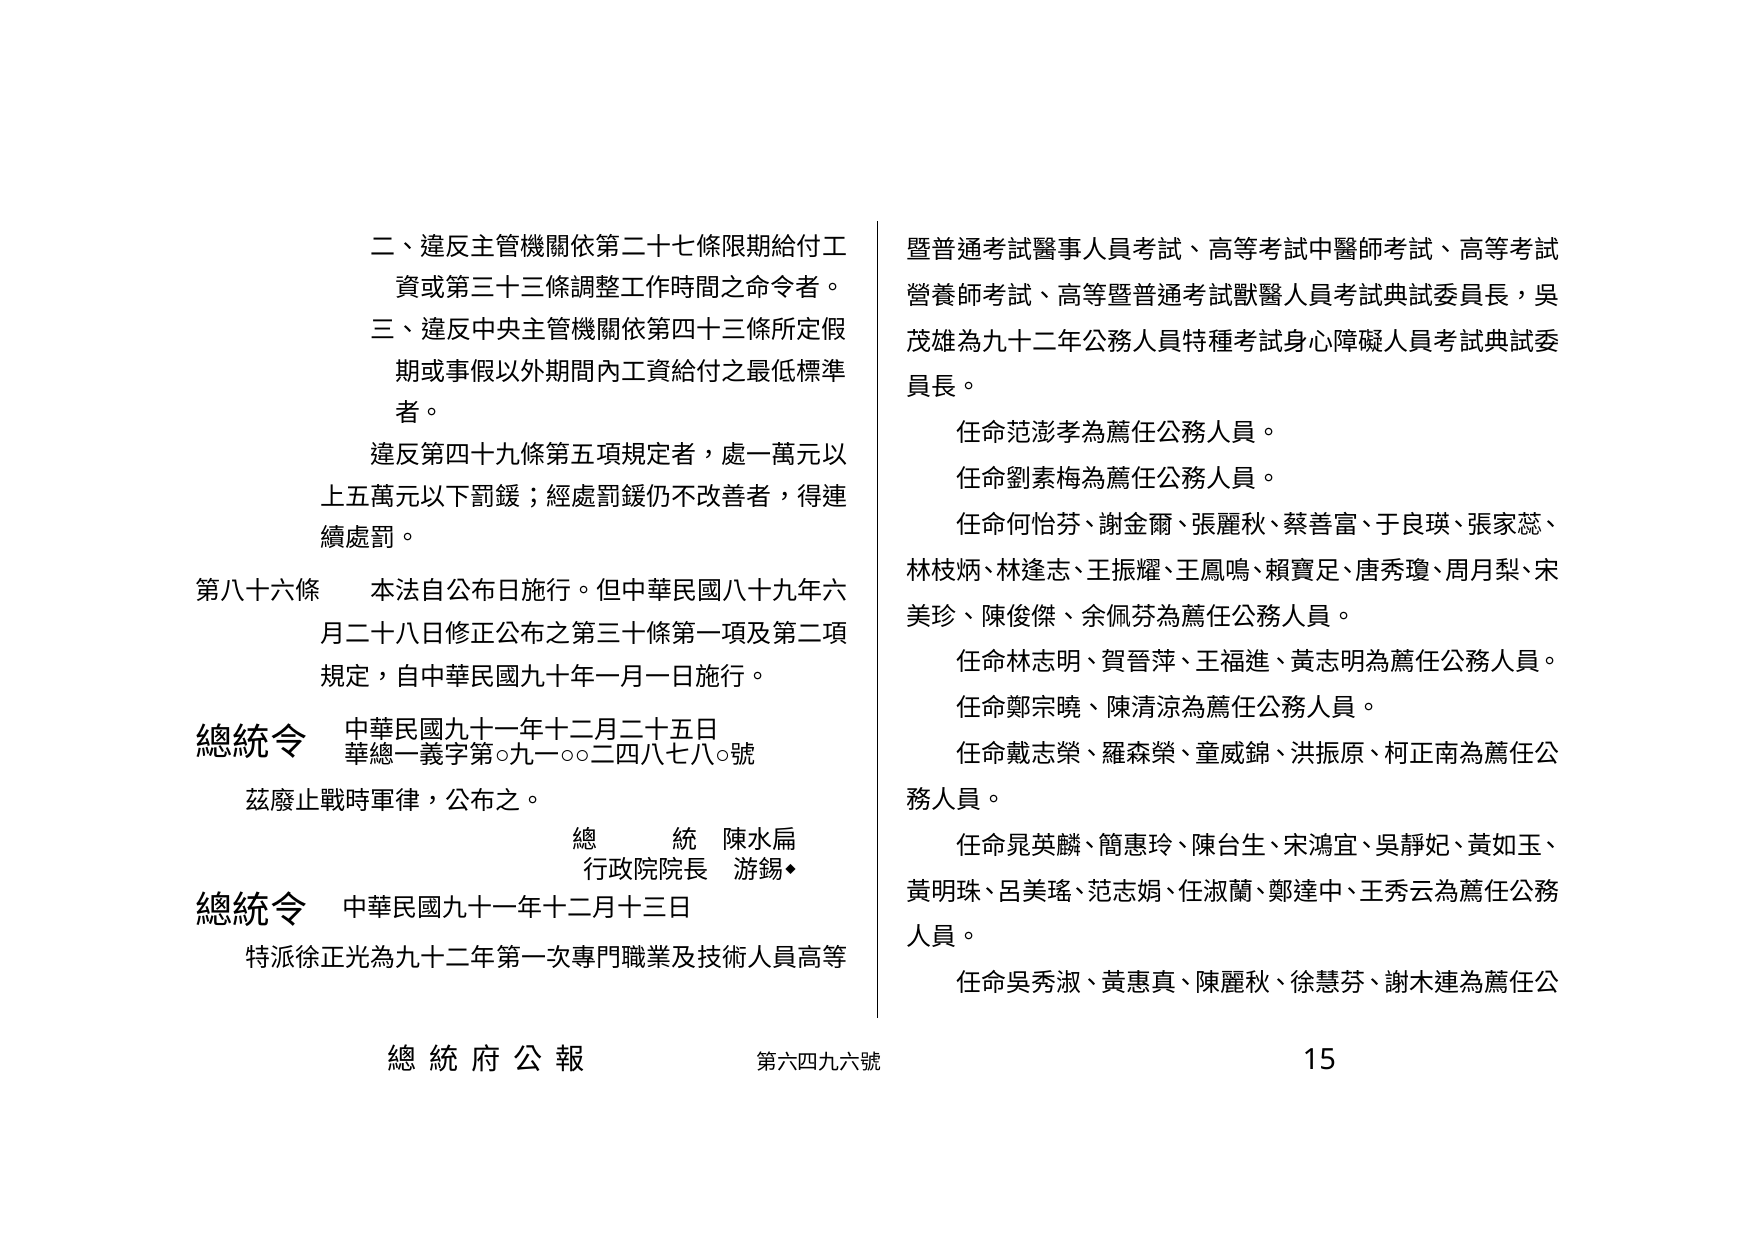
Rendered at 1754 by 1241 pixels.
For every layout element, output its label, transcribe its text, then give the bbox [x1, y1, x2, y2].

text 三、違反中央主管機關依第四十三條所定假期或事假以外期間內工資給付之最低標準者。 [370, 305, 847, 430]
text 第八十六條 本法自公布日施行。但中華民國八十九年六月二十八日修正公布之第三十條第一項及第二項規定，自中華民國九十年一月一日施行。 [195, 565, 847, 693]
text 二、違反主管機關依第二十七條限期給付工資或第三十三條調整工作時間之命令者。 [370, 222, 847, 305]
text 任命吳秀淑、黃惠真、陳麗秋、徐慧芬、謝木連為薦任公 [907, 955, 1559, 1001]
table_header 總統令 [192, 886, 340, 930]
text 任命何怡芬、謝金爾、張麗秋、蔡善富、于良瑛、張家蕊、林枝炳、林逢志、王振耀、王鳳鳴、賴寶足、唐秀瓊、周月梨、宋美珍、陳俊傑、余佩芬為薦任公務人員。 [907, 497, 1559, 634]
text 任命鄭宗曉、陳清涼為薦任公務人員。 [907, 680, 1559, 726]
text 違反第四十九條第五項規定者，處一萬元以上五萬元以下罰鍰；經處罰鍰仍不改善者，得連續處罰。 [320, 430, 847, 555]
text 任命劉素梅為薦任公務人員。 [907, 451, 1559, 497]
text 暨普通考試醫事人員考試、高等考試中醫師考試、高等考試營養師考試、高等暨普通考試獸醫人員考試典試委員長，吳茂雄為九十二年公務人員特種考試身心障礙人員考試典試委員長。 [907, 222, 1559, 405]
text 任命林志明、賀晉萍、王福進、黃志明為薦任公務人員。 [907, 634, 1559, 680]
text 任命范澎孝為薦任公務人員。 [907, 405, 1559, 451]
text 總 統 陳水扁 [195, 829, 797, 854]
text 行政院院長 游錫 [195, 859, 797, 884]
text 特派徐正光為九十二年第一次專門職業及技術人員高等 [195, 930, 847, 976]
table_header 中華民國九十一年十二月二十五日 華總一義字第○九一○○二四八七八○號 [342, 719, 852, 781]
table_header 總統令 [192, 719, 342, 781]
text 任命晁英麟、簡惠玲、陳台生、宋鴻宜、吳靜妃、黃如玉、黃明珠、呂美瑤、范志娟、任淑蘭、鄭達中、王秀云為薦任公務人員。 [907, 817, 1559, 955]
text 任命戴志榮、羅森榮、童威錦、洪振原、柯正南為薦任公務人員。 [907, 726, 1559, 817]
table_header 中華民國九十一年十二月十三日 [340, 886, 852, 930]
text 茲廢止戰時軍律，公布之。 [195, 781, 847, 816]
